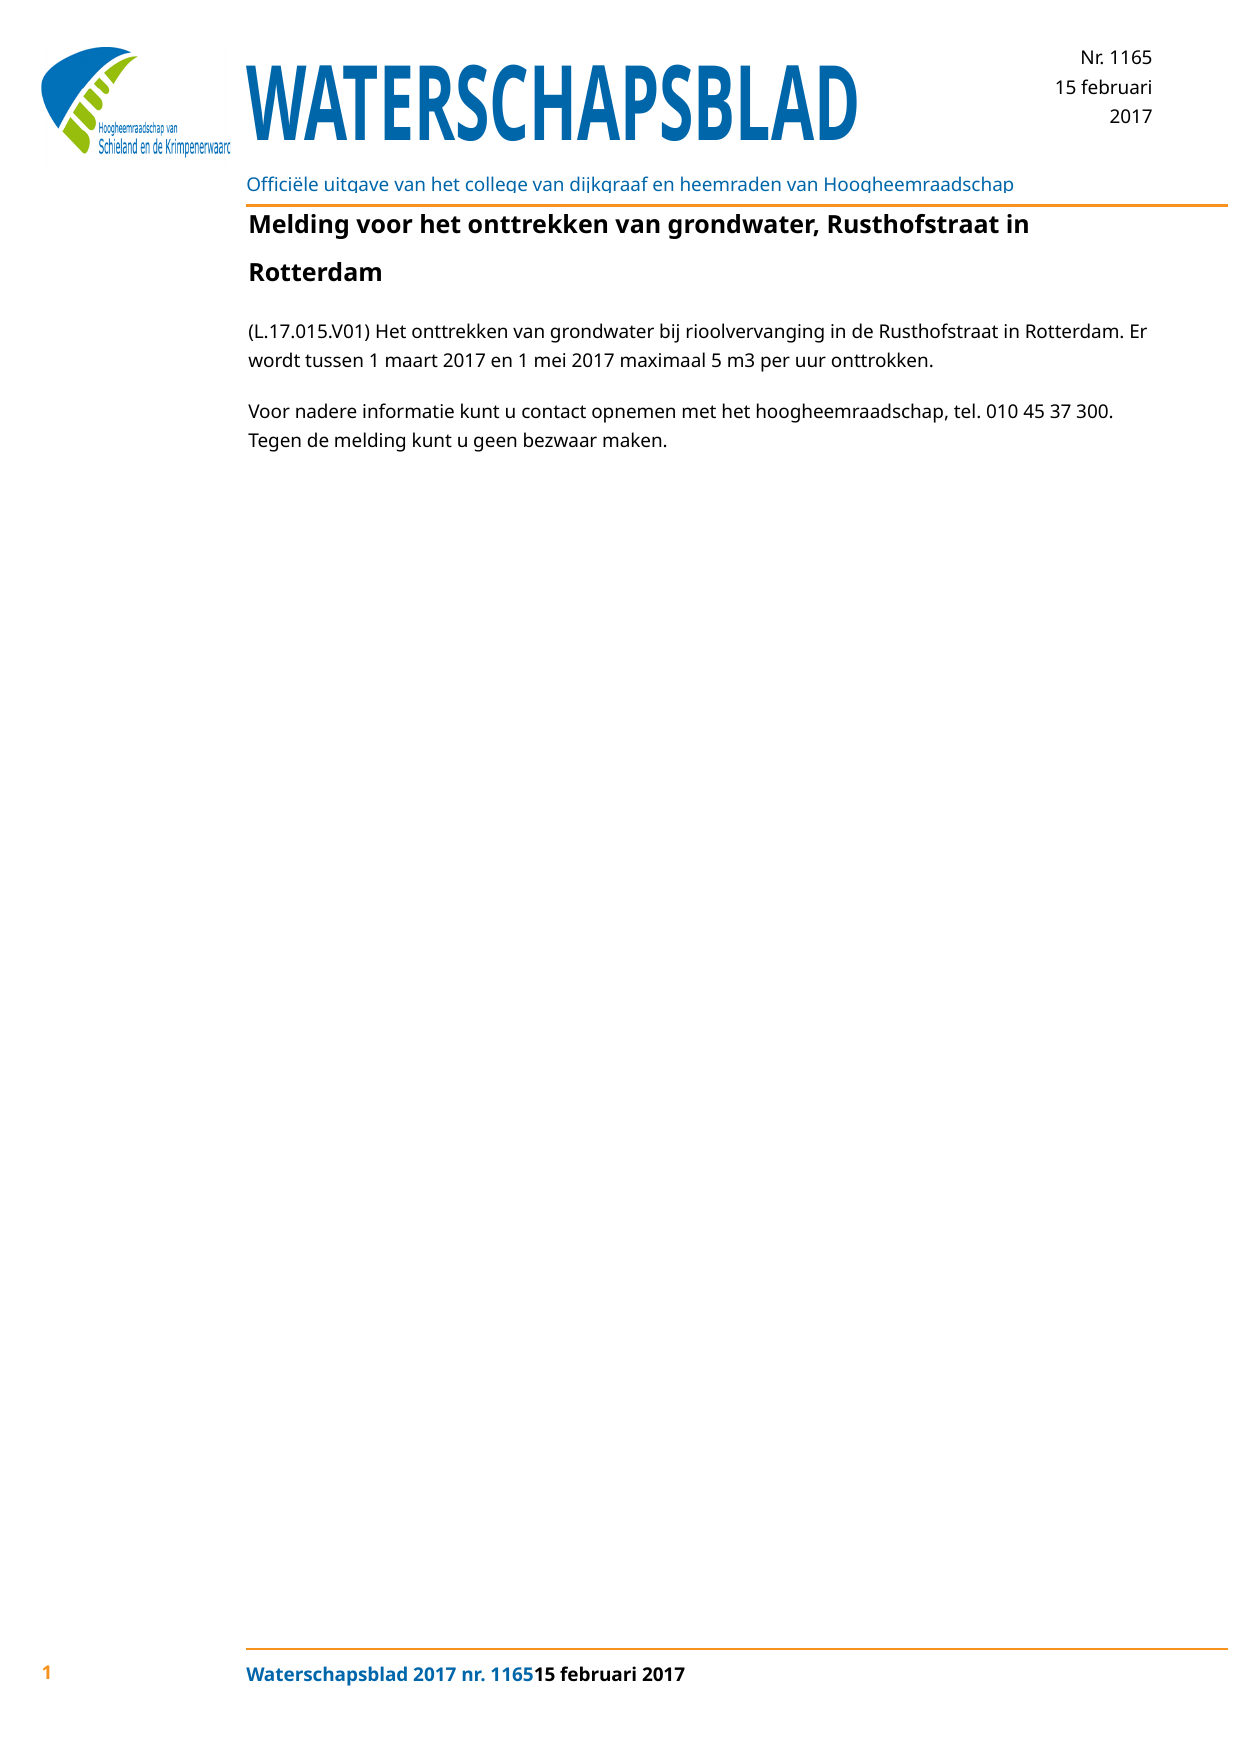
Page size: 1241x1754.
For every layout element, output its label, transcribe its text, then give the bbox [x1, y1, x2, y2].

picture [41, 47, 231, 172]
text Melding voor het onttrekken van grondwater, Rusthofstraat in Rotterdam [248, 207, 1152, 288]
text (L.17.015.V01) Het onttrekken van grondwater bij rioolvervanging in de Rusthofstraat in Rotterdam. Er wordt tussen 1 maart 2017 en 1 mei 2017 maximaal 5 m3 per uur onttrokken. [248, 318, 1152, 373]
text Voor nadere informatie kunt u contact opnemen met het hoogheemraadschap, tel. 010 45 37 300. Tegen de melding kunt u geen bezwaar maken. [248, 398, 1152, 453]
